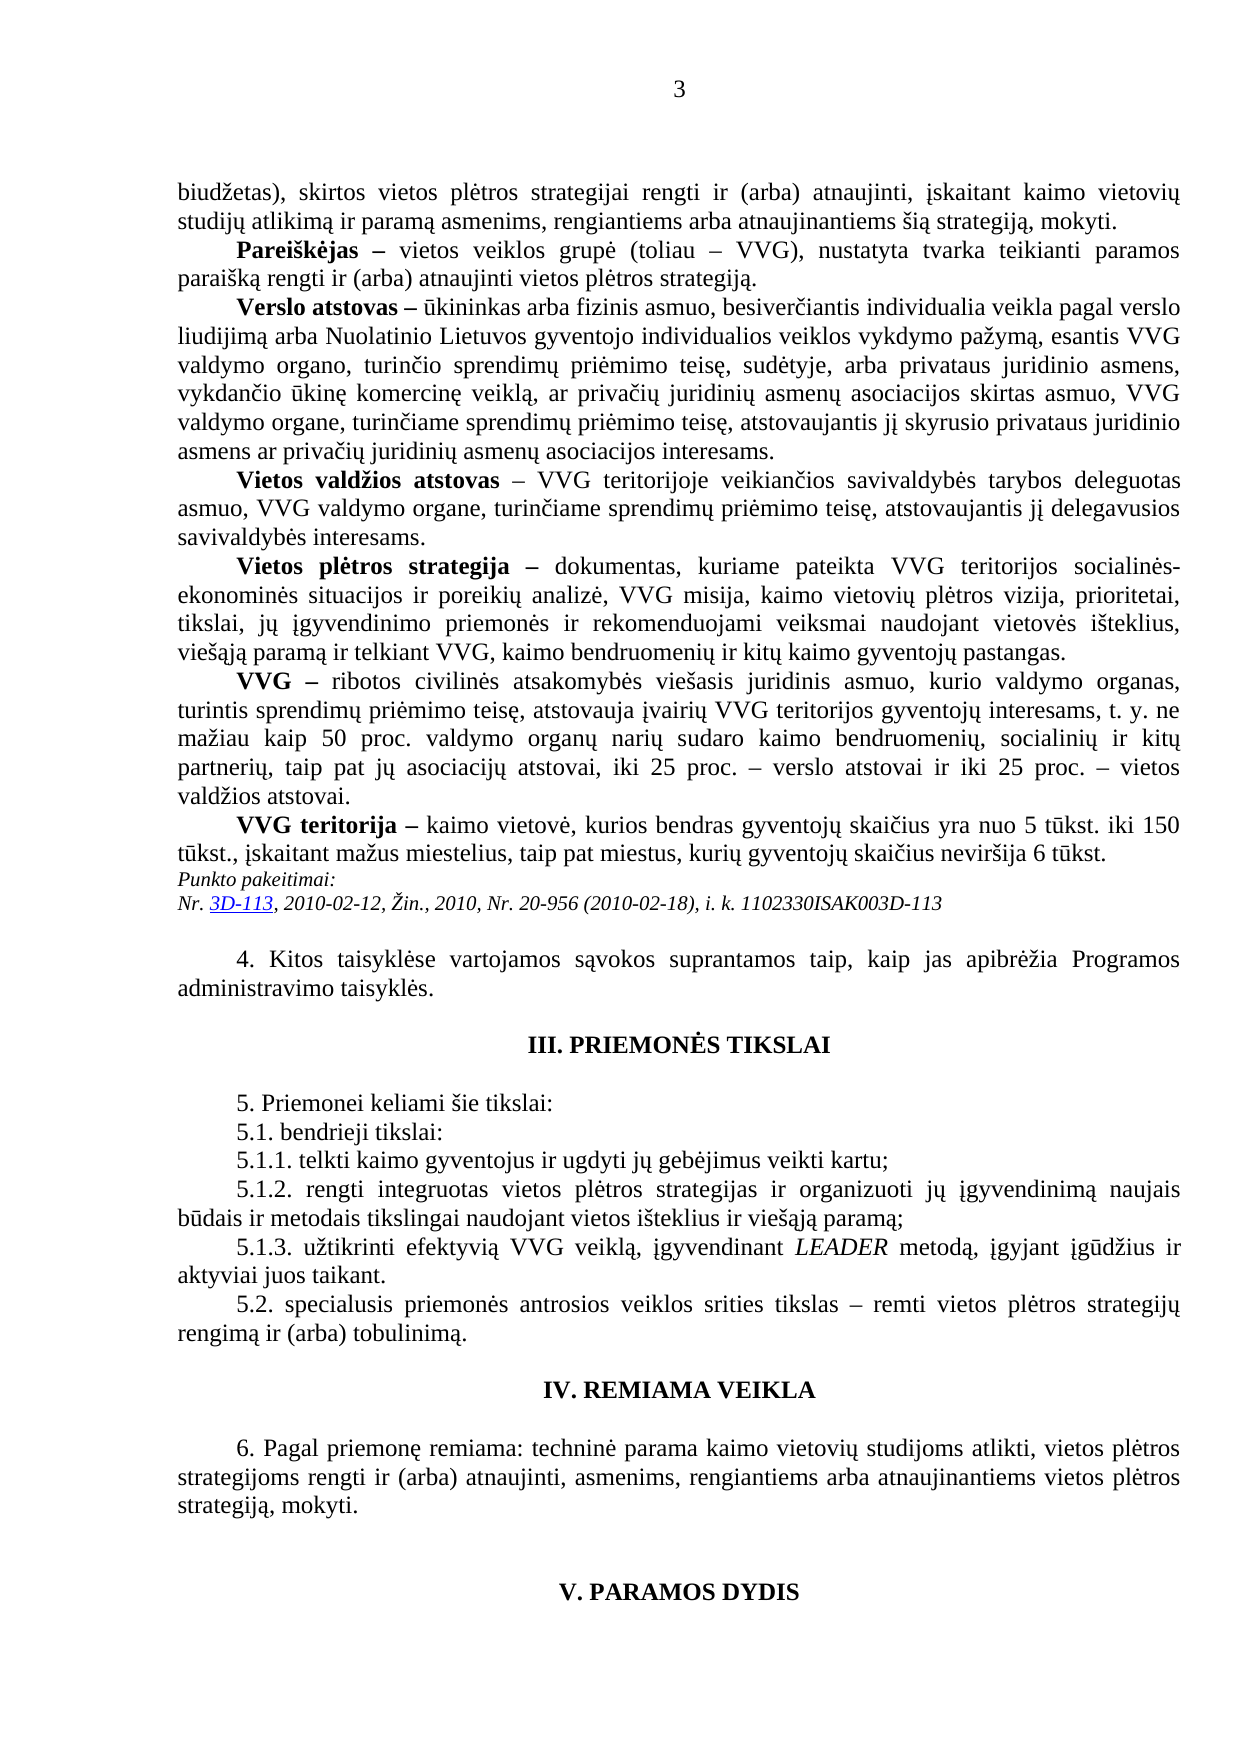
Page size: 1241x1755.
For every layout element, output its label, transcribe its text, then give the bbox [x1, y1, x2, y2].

text 6. Pagal priemonę remiama: techninė parama kaimo vietovių studijoms atlikti, vietos plėtros strategijoms rengti ir (arba) atnaujinti, asmenims, rengiantiems arba atnaujinantiems vietos plėtros strategiją, mokyti. [177, 1433, 1181, 1519]
text III. PRIEMONĖS TIKSLAI [177, 1030, 1181, 1059]
text VVG teritorija – kaimo vietovė, kurios bendras gyventojų skaičius yra nuo 5 tūkst. iki 150 tūkst., įskaitant mažus miestelius, taip pat miestus, kurių gyventojų skaičius neviršija 6 tūkst. [177, 810, 1181, 867]
text VVG – ribotos civilinės atsakomybės viešasis juridinis asmuo, kurio valdymo organas, turintis sprendimų priėmimo teisę, atstovauja įvairių VVG teritorijos gyventojų interesams, t. y. ne mažiau kaip 50 proc. valdymo organų narių sudaro kaimo bendruomenių, socialinių ir kitų partnerių, taip pat jų asociacijų atstovai, iki 25 proc. – verslo atstovai ir iki 25 proc. – vietos valdžios atstovai. [177, 666, 1181, 810]
text Punkto pakeitimai: [177, 867, 1181, 891]
text Verslo atstovas – ūkininkas arba fizinis asmuo, besiverčiantis individualia veikla pagal verslo liudijimą arba Nuolatinio Lietuvos gyventojo individualios veiklos vykdymo pažymą, esantis VVG valdymo organo, turinčio sprendimų priėmimo teisę, sudėtyje, arba privataus juridinio asmens, vykdančio ūkinę komercinę veiklą, ar privačių juridinių asmenų asociacijos skirtas asmuo, VVG valdymo organe, turinčiame sprendimų priėmimo teisę, atstovaujantis jį skyrusio privataus juridinio asmens ar privačių juridinių asmenų asociacijos interesams. [177, 292, 1181, 465]
text Pareiškėjas – vietos veiklos grupė (toliau – VVG), nustatyta tvarka teikianti paramos paraišką rengti ir (arba) atnaujinti vietos plėtros strategiją. [177, 235, 1181, 292]
text 5.1. bendrieji tikslai: [177, 1117, 1181, 1145]
text 5.2. specialusis priemonės antrosios veiklos srities tikslas – remti vietos plėtros strategijų rengimą ir (arba) tobulinimą. [177, 1289, 1181, 1347]
text IV. REMIAMA VEIKLA [177, 1375, 1181, 1404]
text 4. Kitos taisyklėse vartojamos sąvokos suprantamos taip, kaip jas apibrėžia Programos administravimo taisyklės. [177, 944, 1181, 1002]
text 5.1.3. užtikrinti efektyvią VVG veiklą, įgyvendinant LEADER metodą, įgyjant įgūdžius ir aktyviai juos taikant. [177, 1232, 1181, 1289]
text Nr. 3D-113, 2010-02-12, Žin., 2010, Nr. 20-956 (2010-02-18), i. k. 1102330ISAK003D-113 [177, 891, 1181, 915]
text 5. Priemonei keliami šie tikslai: [177, 1088, 1181, 1117]
text Vietos plėtros strategija – dokumentas, kuriame pateikta VVG teritorijos socialinės-ekonominės situacijos ir poreikių analizė, VVG misija, kaimo vietovių plėtros vizija, prioritetai, tikslai, jų įgyvendinimo priemonės ir rekomenduojami veiksmai naudojant vietovės išteklius, viešąją paramą ir telkiant VVG, kaimo bendruomenių ir kitų kaimo gyventojų pastangas. [177, 551, 1181, 666]
text 5.1.2. rengti integruotas vietos plėtros strategijas ir organizuoti jų įgyvendinimą naujais būdais ir metodais tikslingai naudojant vietos išteklius ir viešąją paramą; [177, 1174, 1181, 1232]
text biudžetas), skirtos vietos plėtros strategijai rengti ir (arba) atnaujinti, įskaitant kaimo vietovių studijų atlikimą ir paramą asmenims, rengiantiems arba atnaujinantiems šią strategiją, mokyti. [177, 177, 1181, 235]
text Vietos valdžios atstovas – VVG teritorijoje veikiančios savivaldybės tarybos deleguotas asmuo, VVG valdymo organe, turinčiame sprendimų priėmimo teisę, atstovaujantis jį delegavusios savivaldybės interesams. [177, 465, 1181, 551]
text V. PARAMOS DYDIS [177, 1577, 1181, 1605]
text 5.1.1. telkti kaimo gyventojus ir ugdyti jų gebėjimus veikti kartu; [177, 1145, 1181, 1174]
